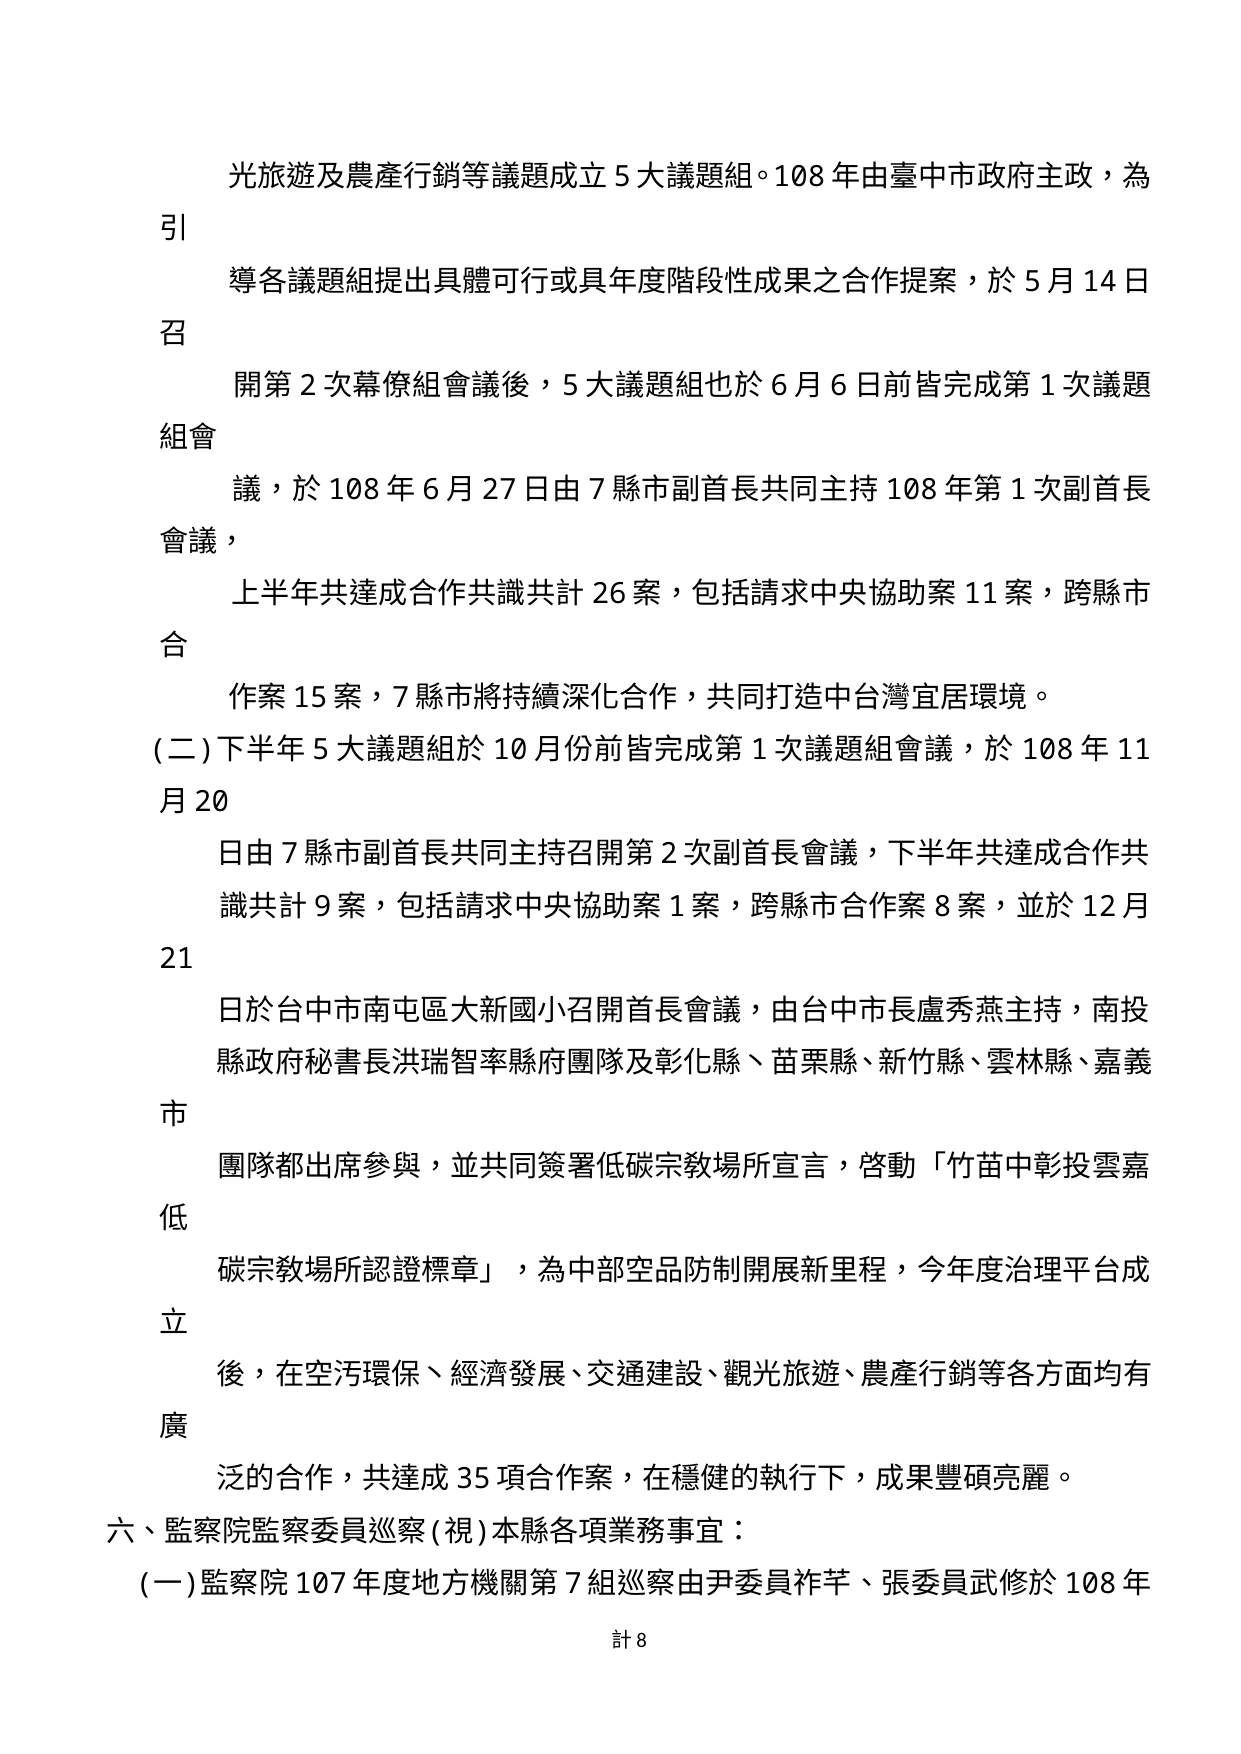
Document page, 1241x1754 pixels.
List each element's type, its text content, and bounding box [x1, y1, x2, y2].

text 導各議題組提出具體可行或具年度階段性成果之合作提案，於5月14日召 [106, 249, 1152, 353]
text 議，於108年6月27日由7縣市副首長共同主持108年第1次副首長會議， [106, 458, 1152, 562]
text (二)下半年5大議題組於10月份前皆完成第1次議題組會議，於108年11月20 [94, 718, 1152, 822]
text 光旅遊及農產行銷等議題成立5大議題組。108年由臺中市政府主政，為引 [106, 145, 1152, 249]
text 日由7縣市副首長共同主持召開第2次副首長會議，下半年共達成合作共 [94, 822, 1152, 874]
text 作案15案，7縣市將持續深化合作，共同打造中台灣宜居環境。 [106, 666, 1152, 718]
text 開第2次幕僚組會議後，5大議題組也於6月6日前皆完成第1次議題組會 [106, 353, 1152, 458]
text (一)監察院107年度地方機關第7組巡察由尹委員祚芊、張委員武修於108年 [100, 1551, 1152, 1603]
text 後，在空汚環保丶經濟發展、交通建設、觀光旅遊、農產行銷等各方面均有廣 [94, 1343, 1152, 1447]
text 日於台中市南屯區大新國小召開首長會議，由台中市長盧秀燕主持，南投 [94, 978, 1152, 1031]
text 碳宗敎場所認證標章」，為中部空品防制開展新里程，今年度治理平台成立 [94, 1239, 1152, 1343]
text 泛的合作，共達成35項合作案，在穩健的執行下，成果豐碩亮麗。 [94, 1447, 1152, 1499]
text 識共計9案，包括請求中央協助案1案，跨縣市合作案8案，並於12月21 [94, 874, 1152, 978]
text 上半年共達成合作共識共計26案，包括請求中央協助案11案，跨縣市合 [106, 562, 1152, 666]
text 團隊都出席參與，並共同簽署低碳宗敎場所宣言，啓動「竹苗中彰投雲嘉低 [94, 1135, 1152, 1239]
text 縣政府秘書長洪瑞智率縣府團隊及彰化縣丶苗栗縣、新竹縣、雲林縣、嘉義市 [94, 1031, 1152, 1135]
text 六、監察院監察委員巡察(視)本縣各項業務事宜： [106, 1499, 1152, 1551]
